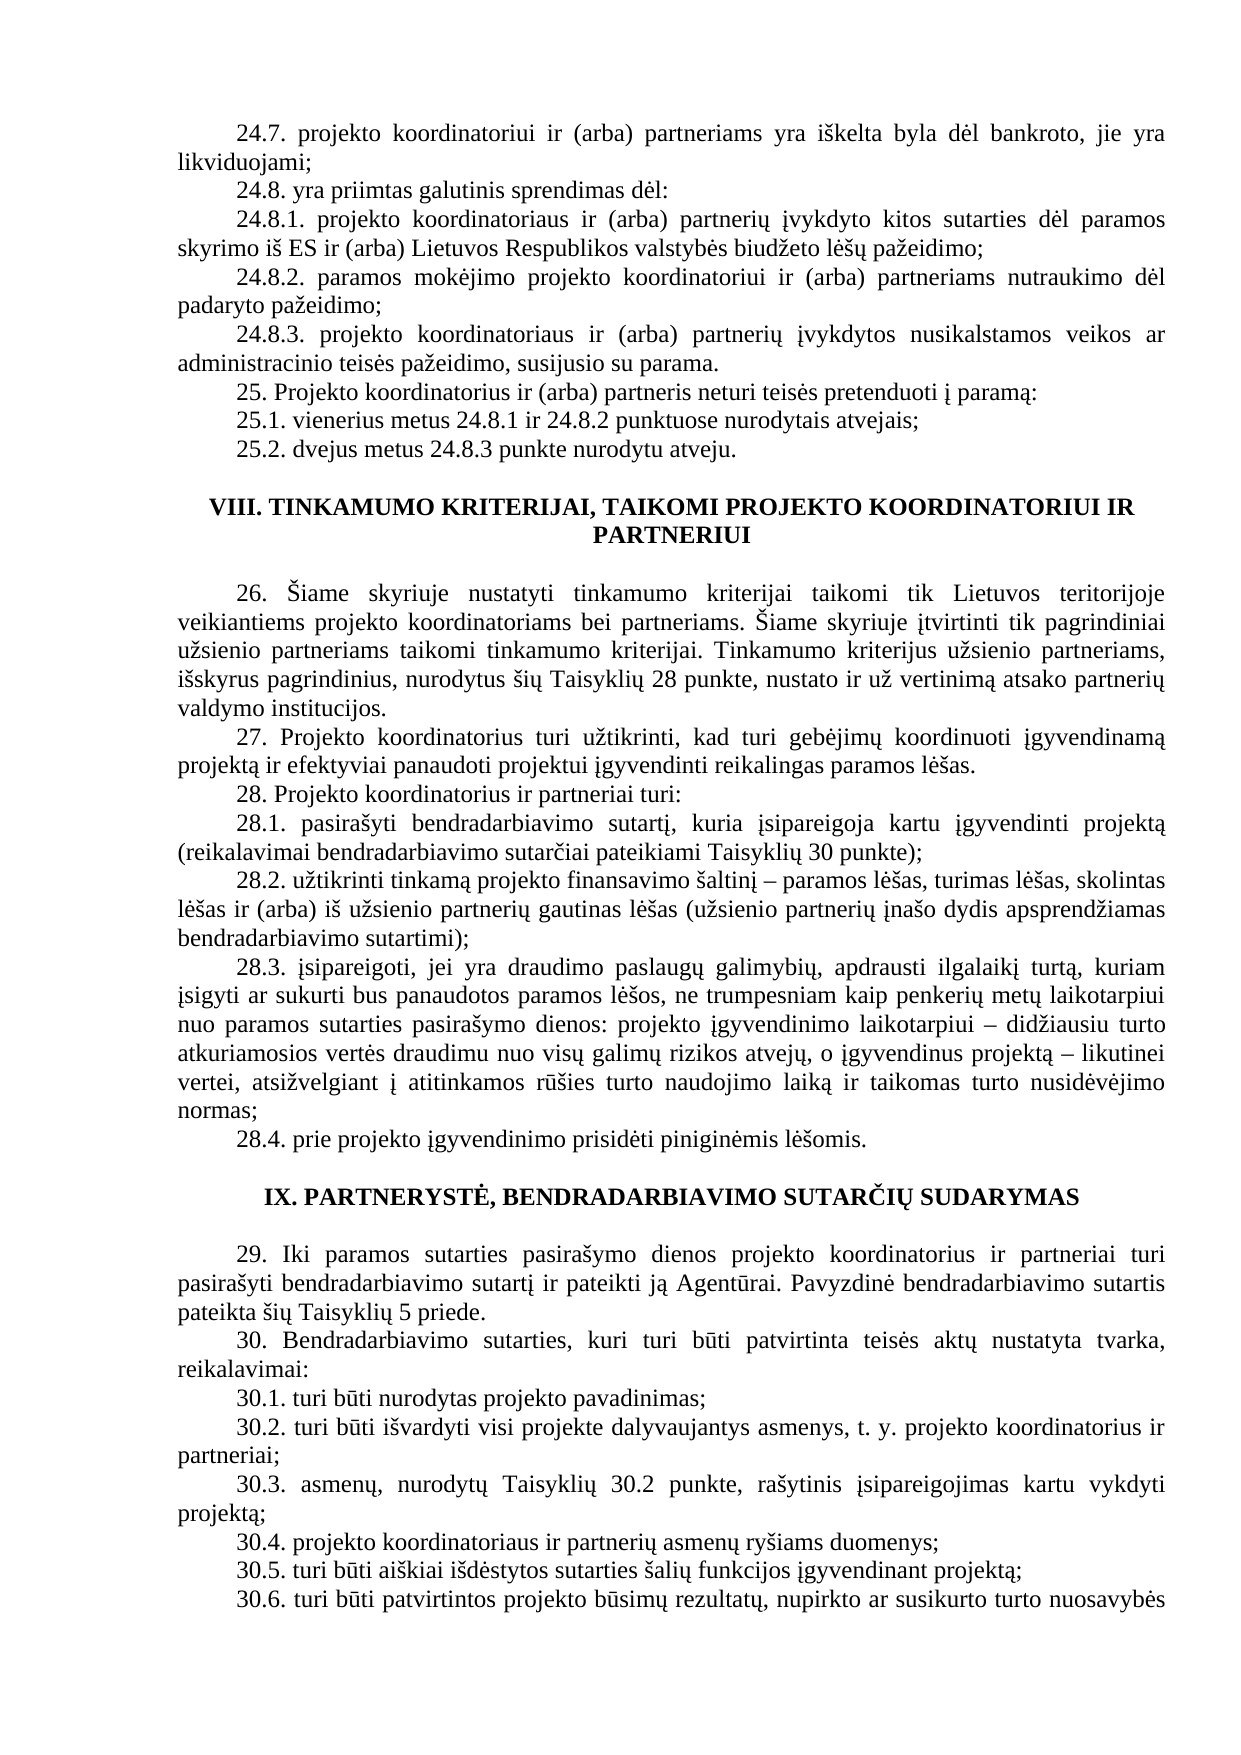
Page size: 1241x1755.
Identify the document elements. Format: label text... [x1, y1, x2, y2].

text 24.7. projekto koordinatoriui ir (arba) partneriams yra iškelta byla dėl bankroto, jie yra likviduojami; [177, 118, 1166, 176]
text 28.4. prie projekto įgyvendinimo prisidėti piniginėmis lėšomis. [177, 1124, 1166, 1153]
text 30.4. projekto koordinatoriaus ir partnerių asmenų ryšiams duomenys; [177, 1527, 1166, 1556]
text 30.3. asmenų, nurodytų Taisyklių 30.2 punkte, rašytinis įsipareigojimas kartu vykdyti projektą; [177, 1469, 1166, 1527]
text 24.8.2. paramos mokėjimo projekto koordinatoriui ir (arba) partneriams nutraukimo dėl padaryto pažeidimo; [177, 262, 1166, 319]
text 30.5. turi būti aiškiai išdėstytos sutarties šalių funkcijos įgyvendinant projektą; [177, 1556, 1166, 1584]
text 28. Projekto koordinatorius ir partneriai turi: [177, 779, 1166, 808]
text 30. Bendradarbiavimo sutarties, kuri turi būti patvirtinta teisės aktų nustatyta tvarka, reikalavimai: [177, 1326, 1166, 1383]
text 24.8.1. projekto koordinatoriaus ir (arba) partnerių įvykdyto kitos sutarties dėl paramos skyrimo iš ES ir (arba) Lietuvos Respublikos valstybės biudžeto lėšų pažeidimo; [177, 204, 1166, 262]
text 24.8. yra priimtas galutinis sprendimas dėl: [177, 176, 1166, 204]
text 28.2. užtikrinti tinkamą projekto finansavimo šaltinį – paramos lėšas, turimas lėšas, skolintas lėšas ir (arba) iš užsienio partnerių gautinas lėšas (užsienio partnerių įnašo dydis apsprendžiamas bendradarbiavimo sutartimi); [177, 866, 1166, 952]
text 30.2. turi būti išvardyti visi projekte dalyvaujantys asmenys, t. y. projekto koordinatorius ir partneriai; [177, 1412, 1166, 1469]
text 25. Projekto koordinatorius ir (arba) partneris neturi teisės pretenduoti į paramą: [177, 377, 1166, 406]
text 25.2. dvejus metus 24.8.3 punkte nurodytu atveju. [177, 434, 1166, 463]
text 30.1. turi būti nurodytas projekto pavadinimas; [177, 1383, 1166, 1412]
text 28.3. įsipareigoti, jei yra draudimo paslaugų galimybių, apdrausti ilgalaikį turtą, kuriam įsigyti ar sukurti bus panaudotos paramos lėšos, ne trumpesniam kaip penkerių metų laikotarpiui nuo paramos sutarties pasirašymo dienos: projekto įgyvendinimo laikotarpiui – didžiausiu turto atkuriamosios vertės draudimu nuo visų galimų rizikos atvejų, o įgyvendinus projektą – likutinei vertei, atsižvelgiant į atitinkamos rūšies turto naudojimo laiką ir taikomas turto nusidėvėjimo normas; [177, 952, 1166, 1124]
text 24.8.3. projekto koordinatoriaus ir (arba) partnerių įvykdytos nusikalstamos veikos ar administracinio teisės pažeidimo, susijusio su parama. [177, 319, 1166, 377]
text 26. Šiame skyriuje nustatyti tinkamumo kriterijai taikomi tik Lietuvos teritorijoje veikiantiems projekto koordinatoriams bei partneriams. Šiame skyriuje įtvirtinti tik pagrindiniai užsienio partneriams taikomi tinkamumo kriterijai. Tinkamumo kriterijus užsienio partneriams, išskyrus pagrindinius, nurodytus šių Taisyklių 28 punkte, nustato ir už vertinimą atsako partnerių valdymo institucijos. [177, 578, 1166, 722]
text IX. PARTNERYSTĖ, BENDRADARBIAVIMO SUTARČIŲ SUDARYMAS [177, 1182, 1166, 1211]
text 28.1. pasirašyti bendradarbiavimo sutartį, kuria įsipareigoja kartu įgyvendinti projektą (reikalavimai bendradarbiavimo sutarčiai pateikiami Taisyklių 30 punkte); [177, 808, 1166, 866]
text 30.6. turi būti patvirtintos projekto būsimų rezultatų, nupirkto ar susikurto turto nuosavybės [177, 1584, 1166, 1613]
text VIII. TINKAMUMO KRITERIJAI, TAIKOMI PROJEKTO KOORDINATORIUI IR PARTNERIUI [177, 492, 1166, 549]
text 29. Iki paramos sutarties pasirašymo dienos projekto koordinatorius ir partneriai turi pasirašyti bendradarbiavimo sutartį ir pateikti ją Agentūrai. Pavyzdinė bendradarbiavimo sutartis pateikta šių Taisyklių 5 priede. [177, 1239, 1166, 1326]
text 25.1. vienerius metus 24.8.1 ir 24.8.2 punktuose nurodytais atvejais; [177, 406, 1166, 434]
text 27. Projekto koordinatorius turi užtikrinti, kad turi gebėjimų koordinuoti įgyvendinamą projektą ir efektyviai panaudoti projektui įgyvendinti reikalingas paramos lėšas. [177, 722, 1166, 779]
